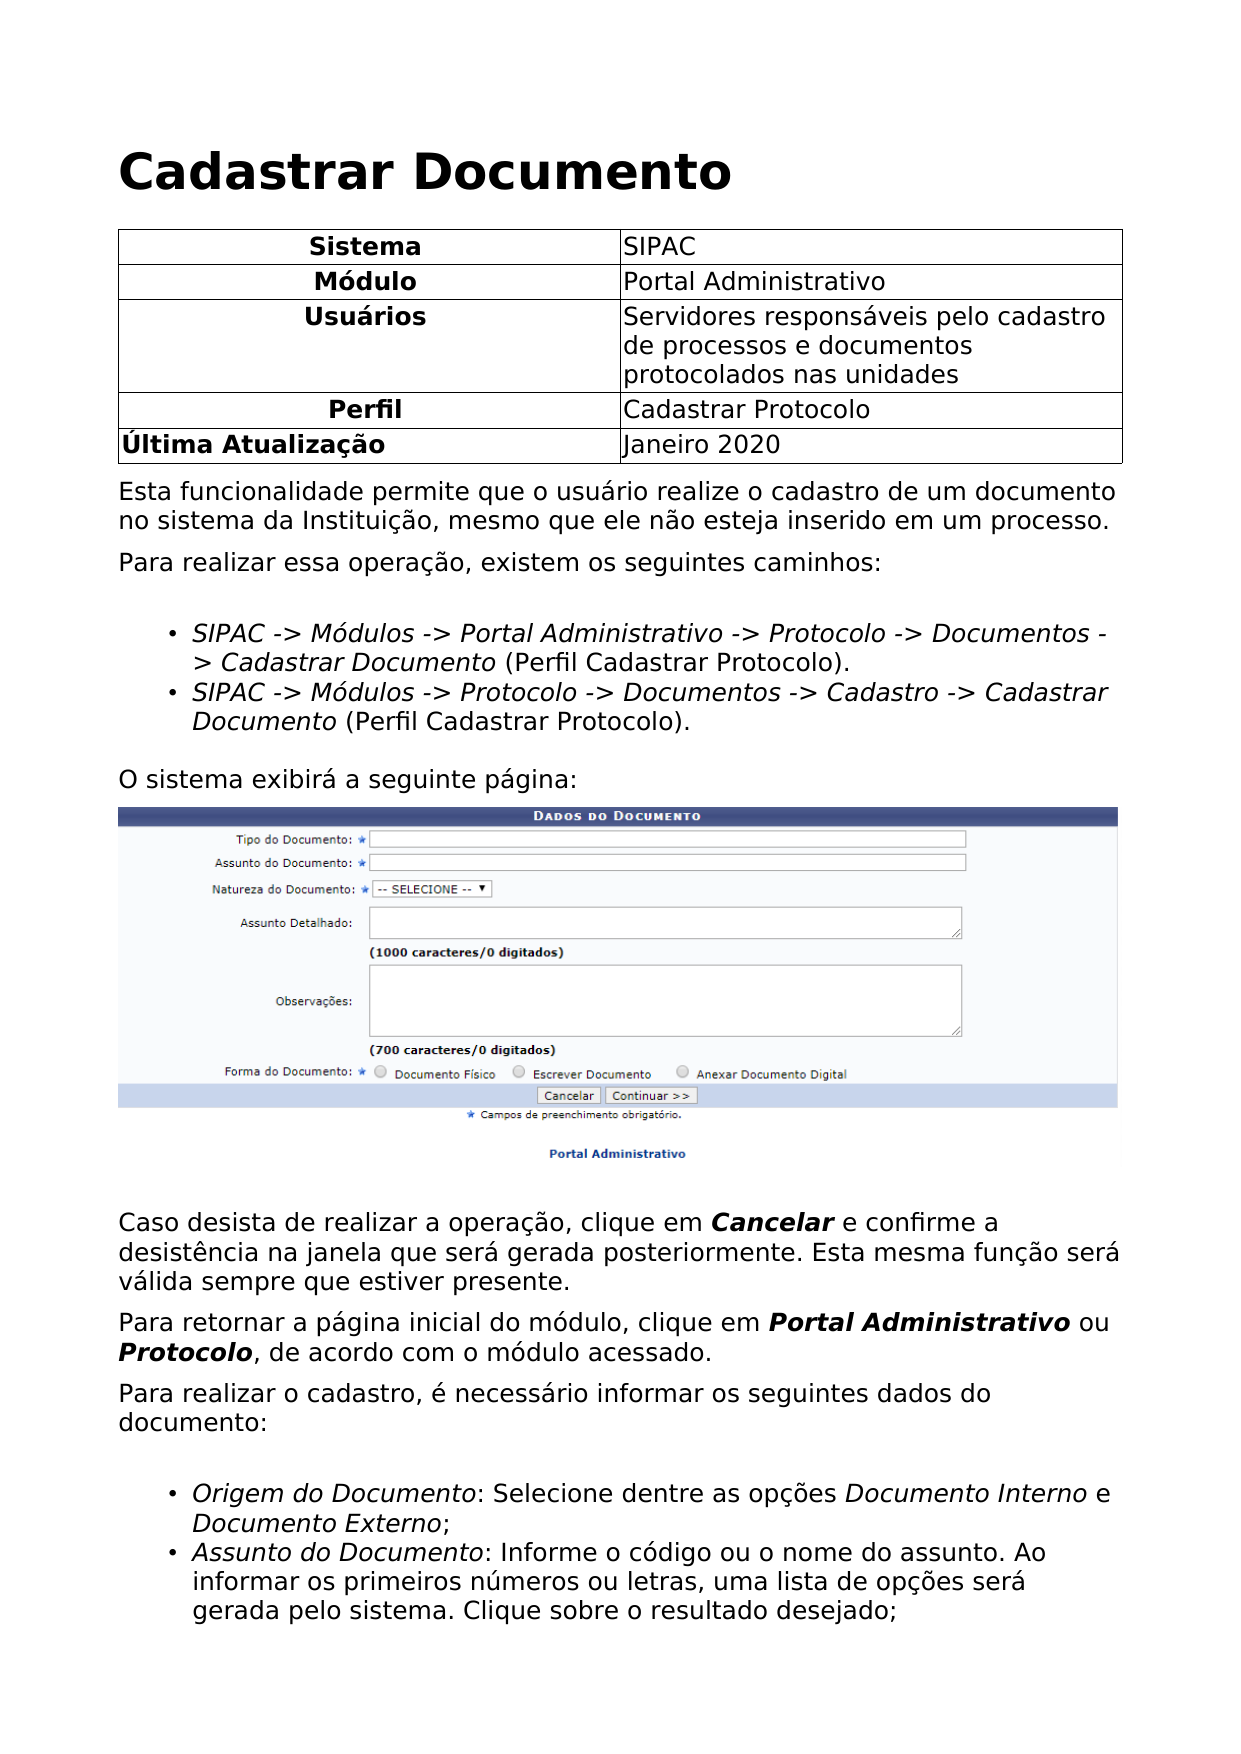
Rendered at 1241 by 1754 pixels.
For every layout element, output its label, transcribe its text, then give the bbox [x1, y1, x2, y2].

table_cell Janeiro 2020 [621, 429, 1122, 462]
table_cell Última Atualização [119, 429, 620, 462]
list SIPAC -> Módulos -> Protocolo -> Documentos -> Cadastro -> Cadastrar Documento (Perfil Cadastrar Protocolo). [177, 678, 1122, 736]
table_cell Servidores responsáveis pelo cadastro de processos e documentos protocolados nas unidades [621, 300, 1122, 392]
text Esta funcionalidade permite que o usuário realize o cadastro de um documento no sistema da Instituição, mesmo que ele não esteja inserido em um processo. [118, 477, 1122, 536]
text Para realizar o cadastro, é necessário informar os seguintes dados do documento: [118, 1379, 1122, 1438]
text Caso desista de realizar a operação, clique em Cancelar e confirme a desistência na janela que será gerada posteriormente. Esta mesma função será válida sempre que estiver presente. [118, 1208, 1122, 1296]
table_cell Perfil [119, 393, 620, 427]
text O sistema exibirá a seguinte página: [118, 766, 1122, 795]
subtitle Cadastrar Documento [118, 143, 1122, 201]
table_cell Usuários [119, 300, 620, 392]
table_cell Cadastrar Protocolo [621, 393, 1122, 427]
text Para retornar a página inicial do módulo, clique em Portal Administrativo ou Protocolo, de acordo com o módulo acessado. [118, 1308, 1122, 1367]
table_header SIPAC [621, 230, 1122, 264]
table_cell Módulo [119, 265, 620, 299]
text Para realizar essa operação, existem os seguintes caminhos: [118, 548, 1122, 577]
list Origem do Documento: Selecione dentre as opções Documento Interno e Documento Externo; [177, 1480, 1122, 1538]
table_header Sistema [119, 230, 620, 264]
list SIPAC -> Módulos -> Portal Administrativo -> Protocolo -> Documentos -> Cadastrar Documento (Perfil Cadastrar Protocolo). [177, 619, 1122, 678]
picture [118, 807, 1123, 1167]
table_cell Portal Administrativo [621, 265, 1122, 299]
list Assunto do Documento: Informe o código ou o nome do assunto. Ao informar os primeiros números ou letras, uma lista de opções será gerada pelo sistema. Clique sobre o resultado desejado; [177, 1538, 1122, 1626]
